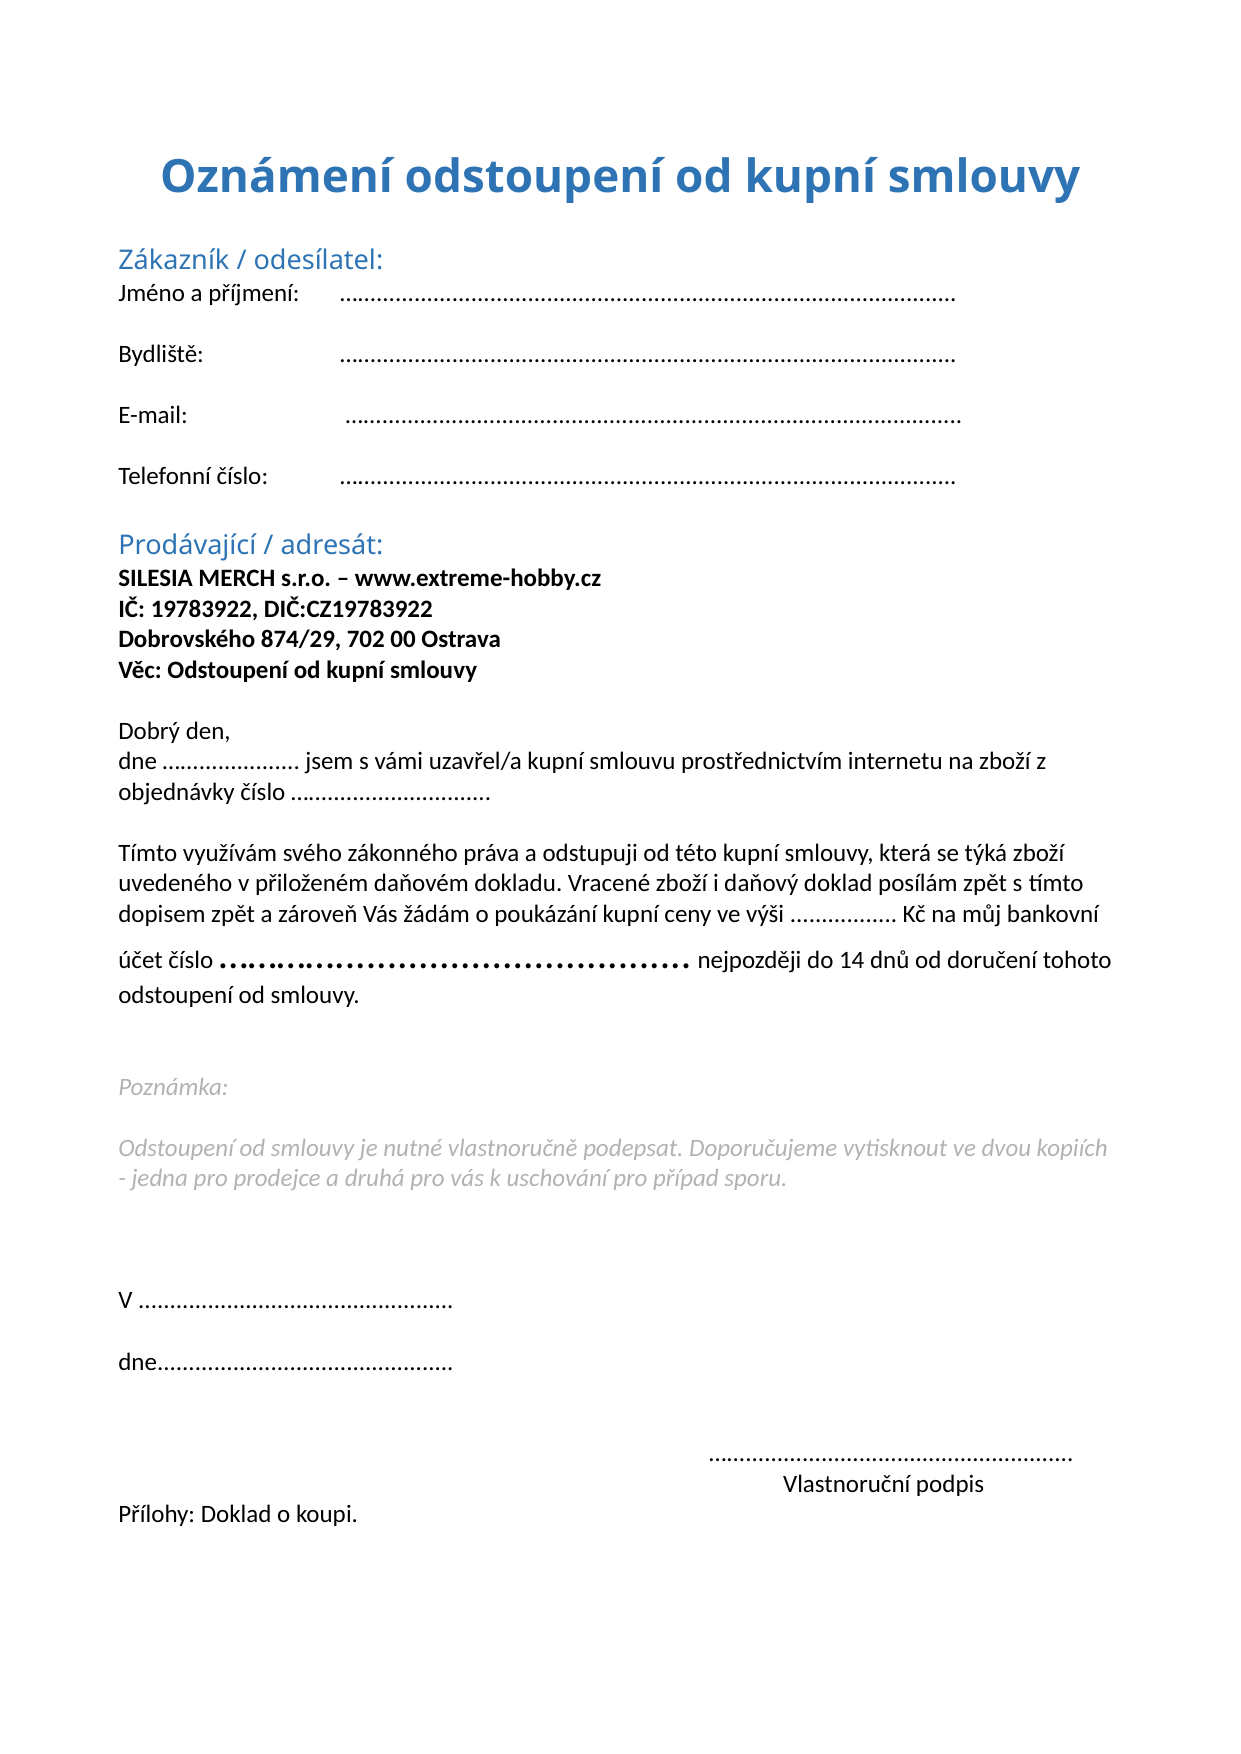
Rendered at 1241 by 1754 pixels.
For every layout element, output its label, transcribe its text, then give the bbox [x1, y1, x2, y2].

text Věc: Odstoupení od kupní smlouvy [118, 654, 1122, 684]
text Telefonní číslo: …............................................................................................... [118, 460, 1122, 491]
text V .................................................. [118, 1284, 1122, 1315]
subtitle Zákazník / odesílatel: [118, 240, 1122, 277]
text Tímto využívám svého zákonného práva a odstupuji od této kupní smlouvy, která se týká zboží uvedeného v přiloženém daňovém dokladu. Vracené zboží i daňový doklad posílám zpět s tímto dopisem zpět a zároveň Vás žádám o poukázání kupní ceny ve výši ................. Kč na můj bankovní účet číslo ………….................................. nejpozději do 14 dnů od doručení tohoto odstoupení od smlouvy. [118, 837, 1122, 1010]
text SILESIA MERCH s.r.o. – www.extreme-hobby.cz [118, 562, 1122, 593]
text Dobrovského 874/29, 702 00 Ostrava [118, 623, 1122, 654]
text Přílohy: Doklad o koupi. [118, 1498, 1122, 1529]
text Vlastnoruční podpis [118, 1468, 1122, 1498]
text E-mail: …............................................................................................... [118, 399, 1122, 430]
text IČ: 19783922, DIČ:CZ19783922 [118, 593, 1122, 623]
text Jméno a příjmení: …............................................................................................... [118, 277, 1122, 308]
text …....................................................... [118, 1437, 1122, 1468]
text dne............................................... [118, 1346, 1122, 1376]
text Poznámka: Odstoupení od smlouvy je nutné vlastnoručně podepsat. Doporučujeme vytisknout ve dvou kopiích - jedna pro prodejce a druhá pro vás k uschování pro případ sporu. [118, 1071, 1122, 1193]
text dne …................... jsem s vámi uzavřel/a kupní smlouvu prostřednictvím internetu na zboží z objednávky číslo …............................. [118, 745, 1122, 806]
subtitle Oznámení odstoupení od kupní smlouvy [118, 143, 1122, 206]
text Dobrý den, [118, 715, 1122, 745]
text Bydliště: …............................................................................................... [118, 338, 1122, 369]
subtitle Prodávající / adresát: [118, 525, 1122, 562]
